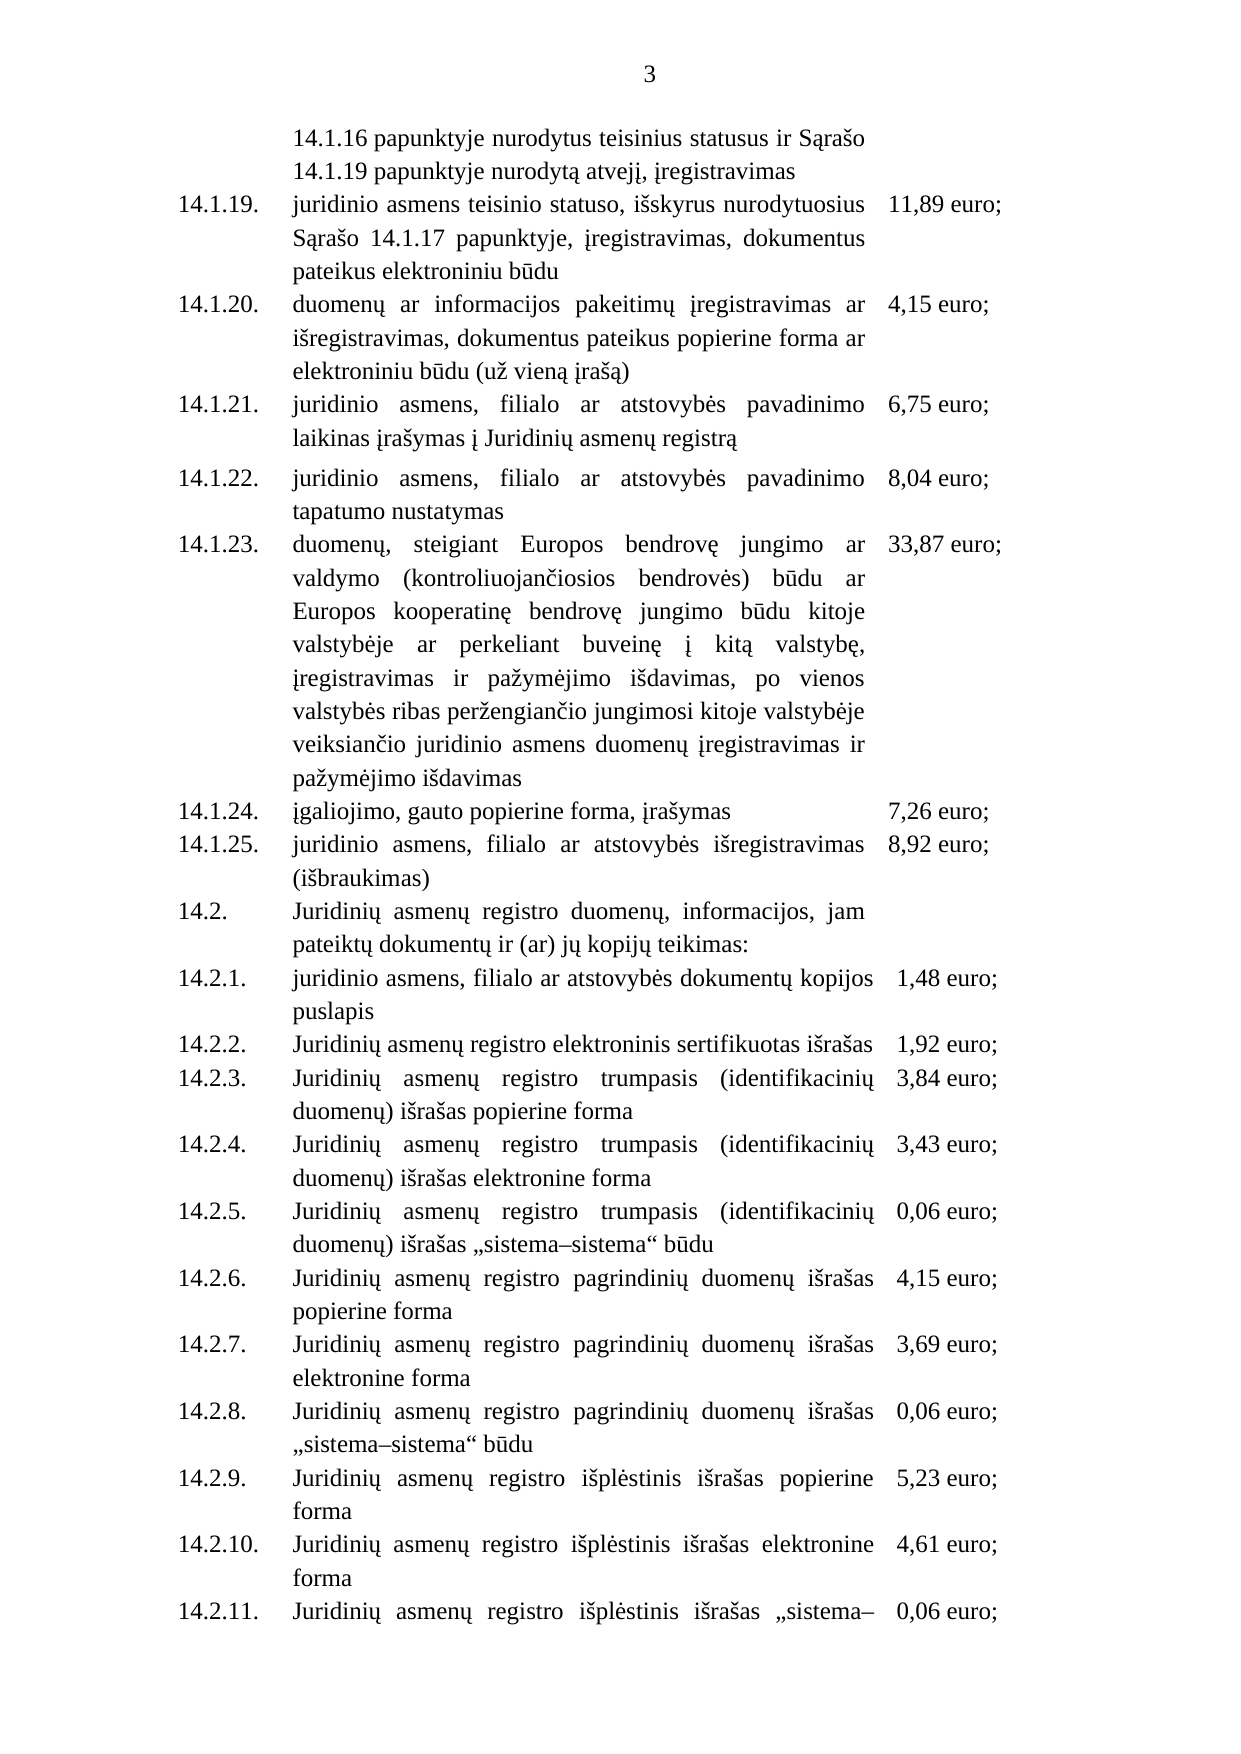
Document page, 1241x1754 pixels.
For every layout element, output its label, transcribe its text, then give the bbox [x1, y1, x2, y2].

table_cell 14.1.20. [177, 285, 281, 385]
table_cell 14.2.8. [177, 1391, 281, 1458]
table_cell 14.2.4. [177, 1125, 281, 1191]
table_cell 4,15 euro; [877, 285, 1169, 385]
table_cell įgaliojimo, gauto popierine forma, įrašymas [281, 791, 877, 825]
table_cell 14.2.9. [177, 1458, 281, 1525]
table_cell 14.2. [177, 891, 281, 958]
table_cell [1077, 1025, 1169, 1058]
table_cell 14.1.19. [177, 185, 281, 285]
table_cell Juridinių asmenų registro išplėstinis išrašas elektronine forma [281, 1525, 885, 1591]
table_cell juridinio asmens, filialo ar atstovybės dokumentų kopijos puslapis [281, 958, 885, 1025]
table_cell duomenų, steigiant Europos bendrovę jungimo ar valdymo (kontroliuojančiosios bendrovės) būdu ar Europos kooperatinę bendrovę jungimo būdu kitoje valstybėje ar perkeliant buveinę į kitą valstybę, įregistravimas ir pažymėjimo išdavimas, po vienos valstybės ribas peržengiančio jungimosi kitoje valstybėje veiksiančio juridinio asmens duomenų įregistravimas ir pažymėjimo išdavimas [281, 525, 877, 791]
table_cell 0,06 euro; [885, 1191, 1077, 1258]
table_cell 14.2.2. [177, 1025, 281, 1058]
table_cell 14.1.22. [177, 458, 281, 525]
table_cell 5,23 euro; [885, 1458, 1077, 1525]
table_cell Juridinių asmenų registro pagrindinių duomenų išrašas elektronine forma [281, 1325, 885, 1391]
table_cell 0,06 euro; [885, 1391, 1077, 1458]
table_cell [1077, 1258, 1169, 1325]
table_cell 1,92 euro; [885, 1025, 1077, 1058]
table_cell 14.1.23. [177, 525, 281, 791]
table_cell 14.1.25. [177, 825, 281, 891]
table_cell Juridinių asmenų registro pagrindinių duomenų išrašas popierine forma [281, 1258, 885, 1325]
table_cell 0,06 euro; [885, 1591, 1077, 1625]
table_cell Juridinių asmenų registro elektroninis sertifikuotas išrašas [281, 1025, 885, 1058]
table_cell 14.2.6. [177, 1258, 281, 1325]
table_cell 14.1.24. [177, 791, 281, 825]
table_cell 33,87 euro; [877, 525, 1169, 791]
table_cell 14.1.16 papunktyje nurodytus teisinius statusus ir Sąrašo 14.1.19 papunktyje nurodytą atvejį, įregistravimas [281, 118, 877, 185]
table_cell [1077, 1591, 1169, 1625]
table_cell 4,15 euro; [885, 1258, 1077, 1325]
table_cell 14.2.1. [177, 958, 281, 1025]
table_cell 11,89 euro; [877, 185, 1169, 285]
table_cell Juridinių asmenų registro trumpasis (identifikacinių duomenų) išrašas „sistema–sistema“ būdu [281, 1191, 885, 1258]
table_cell duomenų ar informacijos pakeitimų įregistravimas ar išregistravimas, dokumentus pateikus popierine forma ar elektroniniu būdu (už vieną įrašą) [281, 285, 877, 385]
table_cell juridinio asmens, filialo ar atstovybės pavadinimo tapatumo nustatymas [281, 458, 877, 525]
table_cell [877, 118, 1169, 185]
table_cell 3,43 euro; [885, 1125, 1077, 1191]
table_cell Juridinių asmenų registro duomenų, informacijos, jam pateiktų dokumentų ir (ar) jų kopijų teikimas: [281, 891, 877, 958]
table_cell [1077, 1525, 1169, 1591]
table_cell [1077, 1391, 1169, 1458]
table_cell 8,92 euro; [877, 825, 1169, 891]
table_cell juridinio asmens teisinio statuso, išskyrus nurodytuosius Sąrašo 14.1.17 papunktyje, įregistravimas, dokumentus pateikus elektroniniu būdu [281, 185, 877, 285]
table_cell [1077, 1125, 1169, 1191]
table_cell [1077, 1458, 1169, 1525]
table_cell 6,75 euro; [877, 385, 1169, 458]
table_cell 1,48 euro; [885, 958, 1077, 1025]
table_cell 14.2.10. [177, 1525, 281, 1591]
table_cell 4,61 euro; [885, 1525, 1077, 1591]
table_cell 14.2.5. [177, 1191, 281, 1258]
table_cell 7,26 euro; [877, 791, 1169, 825]
table_cell [1077, 1325, 1169, 1391]
table_cell [177, 118, 281, 185]
table_cell [1077, 1191, 1169, 1258]
table_cell juridinio asmens, filialo ar atstovybės išregistravimas (išbraukimas) [281, 825, 877, 891]
table_cell Juridinių asmenų registro trumpasis (identifikacinių duomenų) išrašas elektronine forma [281, 1125, 885, 1191]
table_cell 14.2.3. [177, 1058, 281, 1125]
table_cell [1077, 958, 1169, 1025]
table_cell 3,84 euro; [885, 1058, 1077, 1125]
table_cell 8,04 euro; [877, 458, 1169, 525]
table_cell 14.2.7. [177, 1325, 281, 1391]
table_cell 14.1.21. [177, 385, 281, 458]
table_cell Juridinių asmenų registro išplėstinis išrašas popierine forma [281, 1458, 885, 1525]
table_cell [1077, 1058, 1169, 1125]
table_cell Juridinių asmenų registro išplėstinis išrašas „sistema– [281, 1591, 885, 1625]
table_cell juridinio asmens, filialo ar atstovybės pavadinimo laikinas įrašymas į Juridinių asmenų registrą [281, 385, 877, 458]
table_cell Juridinių asmenų registro trumpasis (identifikacinių duomenų) išrašas popierine forma [281, 1058, 885, 1125]
table_cell [877, 891, 1169, 958]
table_cell 14.2.11. [177, 1591, 281, 1625]
table_cell 3,69 euro; [885, 1325, 1077, 1391]
table_cell Juridinių asmenų registro pagrindinių duomenų išrašas „sistema–sistema“ būdu [281, 1391, 885, 1458]
